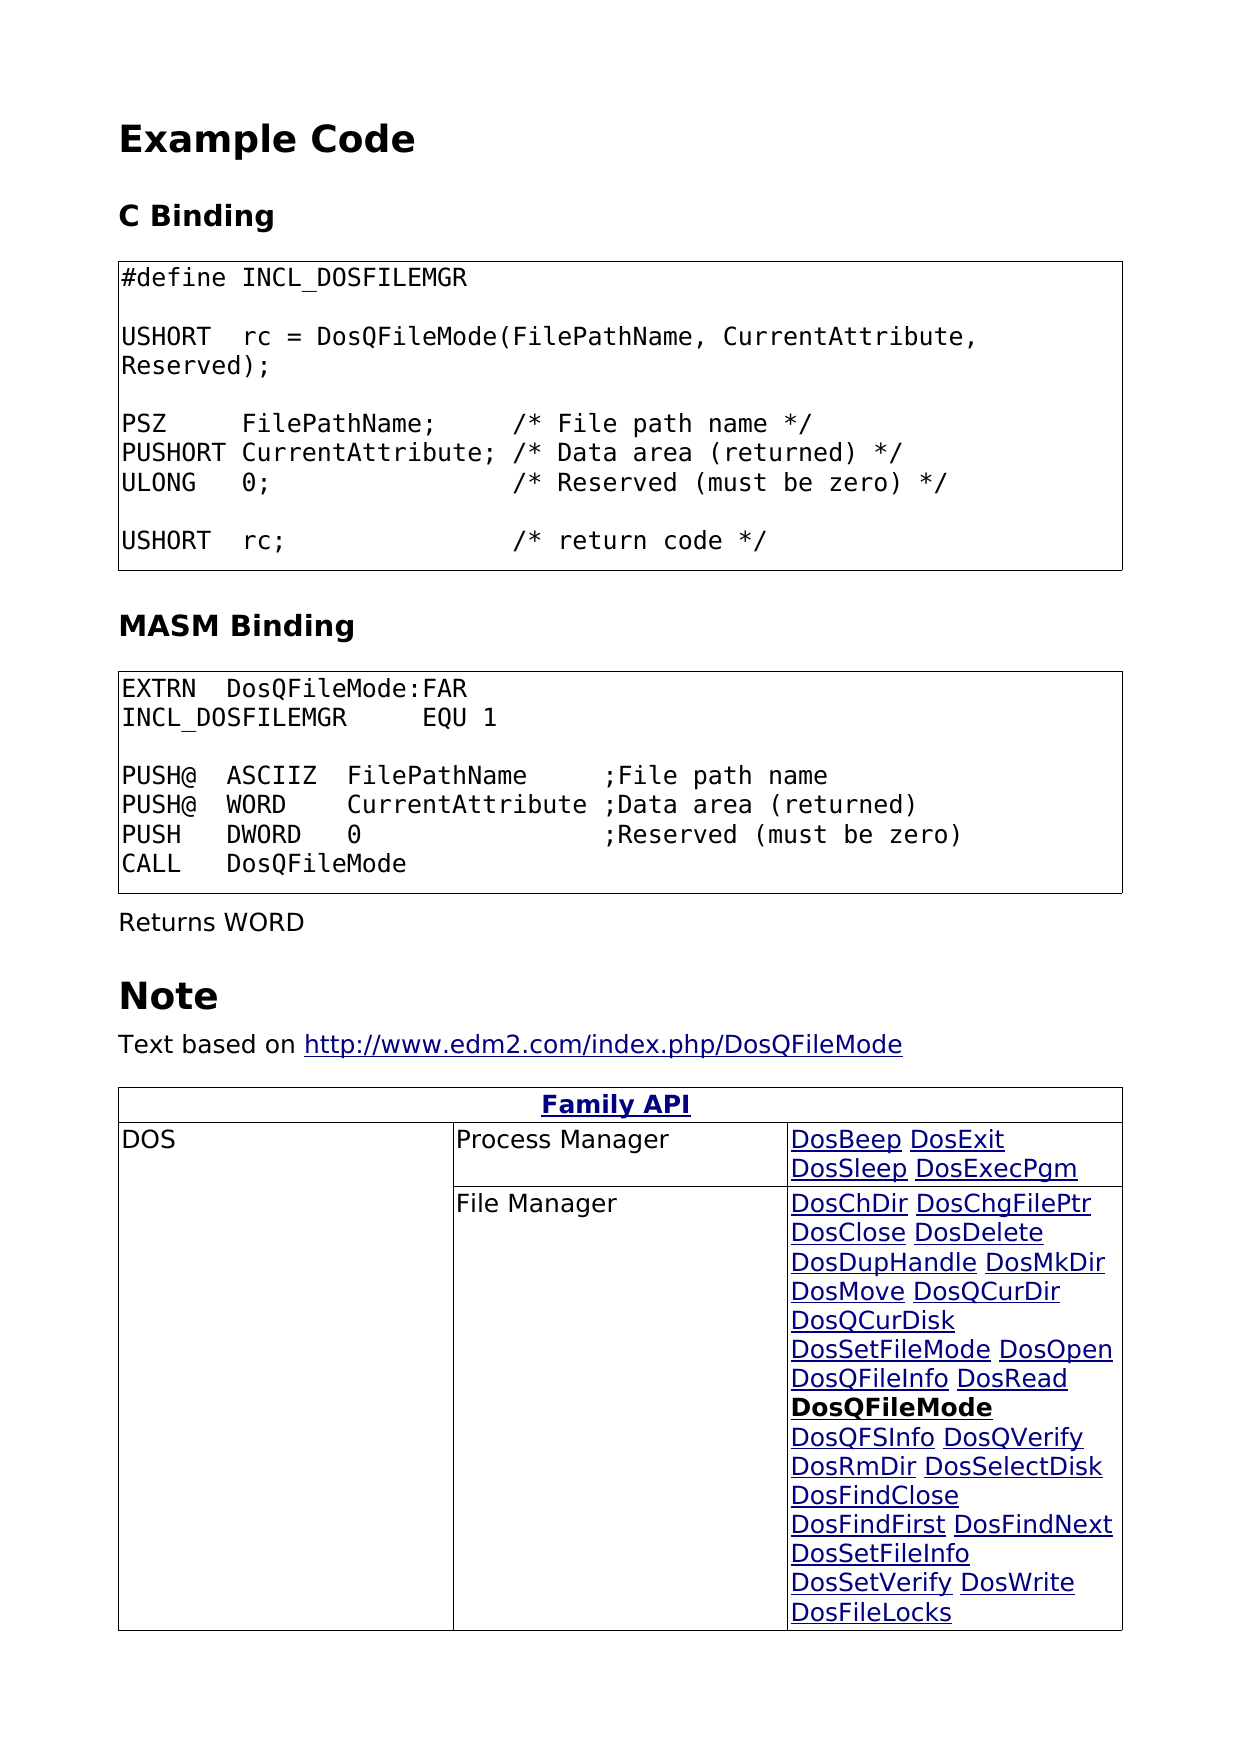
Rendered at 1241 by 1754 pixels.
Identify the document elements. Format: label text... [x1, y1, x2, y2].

table_cell DOS [119, 1123, 453, 1630]
subtitle Note [118, 974, 1122, 1018]
subtitle MASM Binding [118, 610, 1122, 644]
table_header Family API [119, 1088, 1122, 1122]
table_cell DosChDir DosChgFilePtr DosClose DosDelete DosDupHandle DosMkDir DosMove DosQCurDir DosQCurDisk DosSetFileMode DosOpen DosQFileInfo DosRead DosQFileMode DosQFSInfo DosQVerify DosRmDir DosSelectDisk DosFindClose DosFindFirst DosFindNext DosSetFileInfo DosSetVerify DosWrite DosFileLocks [788, 1187, 1122, 1630]
text Returns WORD [118, 908, 1122, 937]
subtitle Example Code [118, 118, 1122, 162]
table_cell Process Manager [454, 1123, 787, 1186]
table_header EXTRN DosQFileMode:FAR INCL_DOSFILEMGR EQU 1 PUSH@ ASCIIZ FilePathName ;File path name PUSH@ WORD CurrentAttribute ;Data area (returned) PUSH DWORD 0 ;Reserved (must be zero) CALL DosQFileMode [119, 672, 1122, 893]
table_cell File Manager [454, 1187, 787, 1630]
table_header #define INCL_DOSFILEMGR USHORT rc = DosQFileMode(FilePathName, CurrentAttribute, Reserved); PSZ FilePathName; /* File path name */ PUSHORT CurrentAttribute; /* Data area (returned) */ ULONG 0; /* Reserved (must be zero) */ USHORT rc; /* return code */ [119, 262, 1122, 570]
table_cell DosBeep DosExit DosSleep DosExecPgm [788, 1123, 1122, 1186]
text Text based on http://www.edm2.com/index.php/DosQFileMode [118, 1031, 1122, 1060]
subtitle C Binding [118, 199, 1122, 233]
